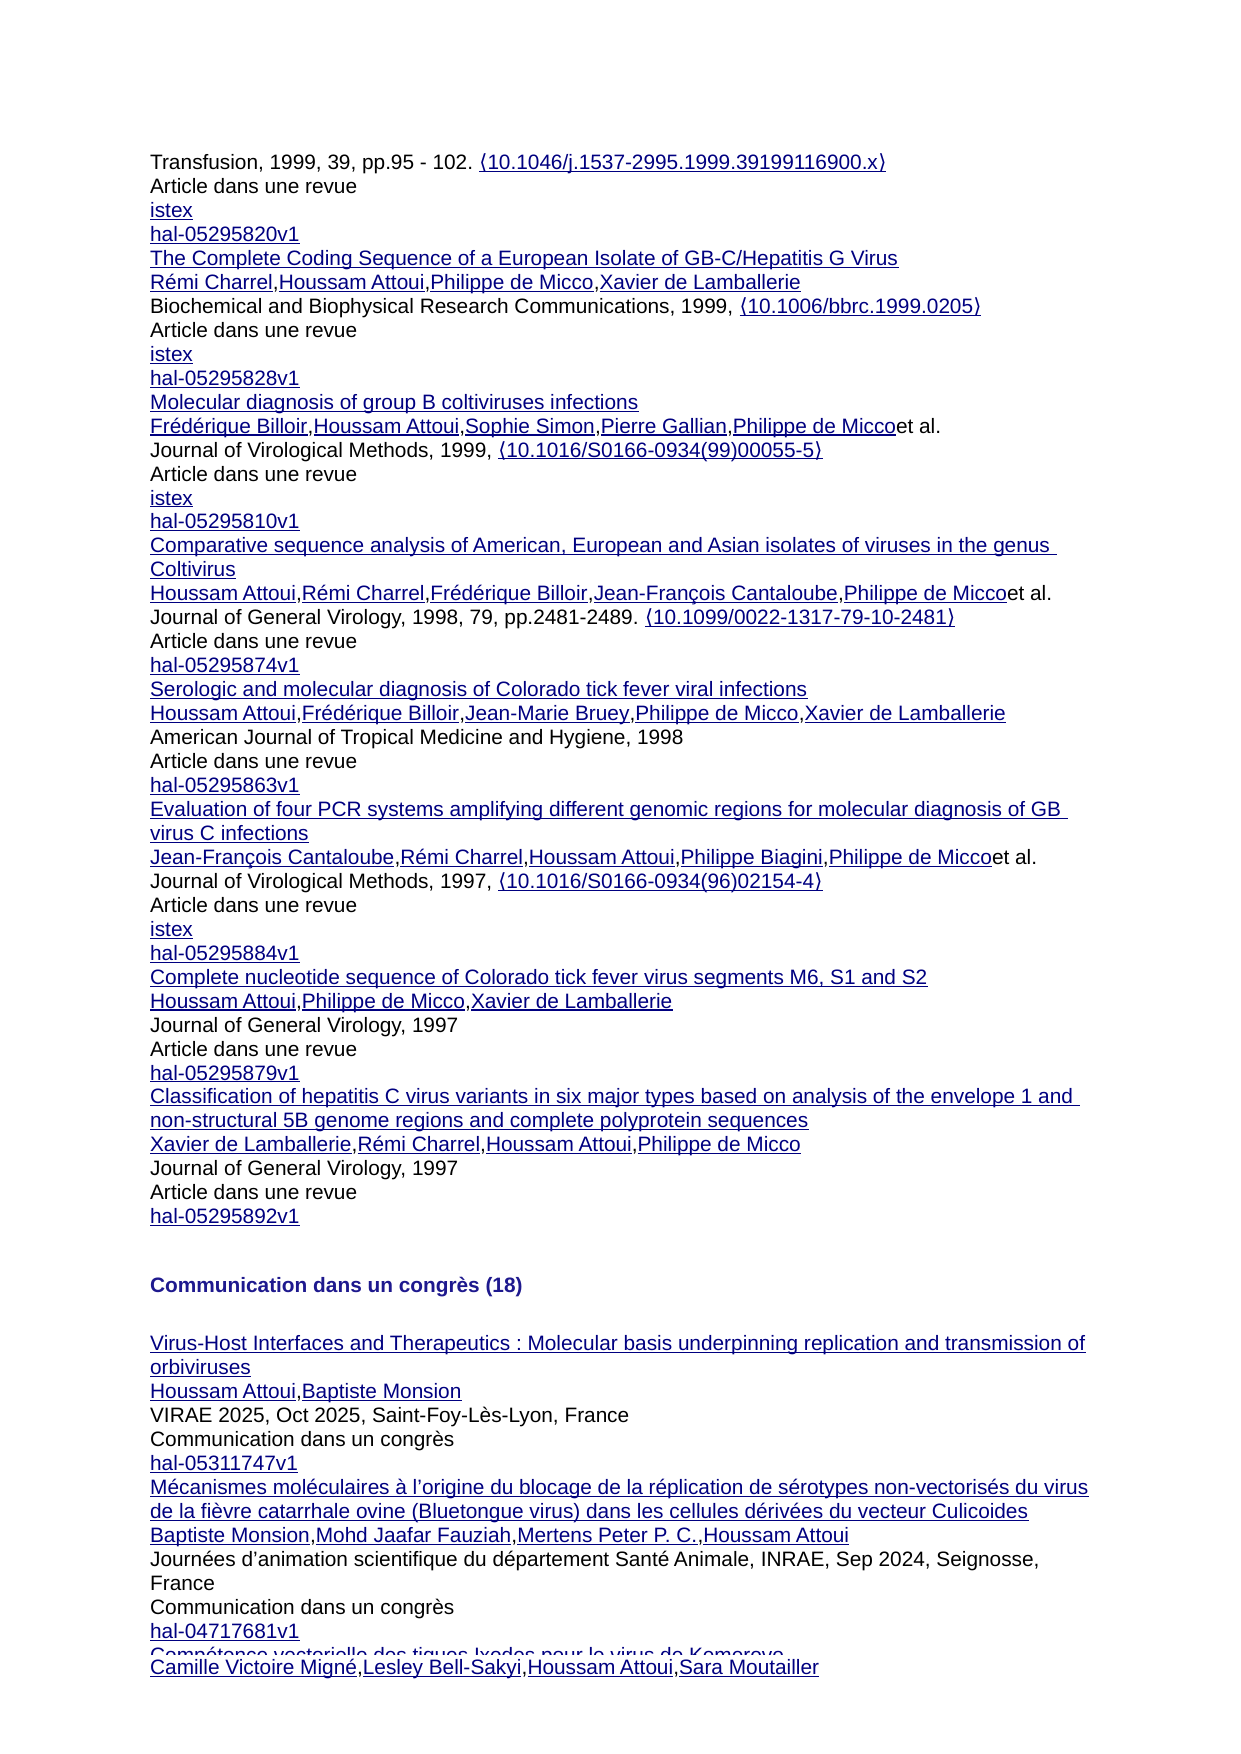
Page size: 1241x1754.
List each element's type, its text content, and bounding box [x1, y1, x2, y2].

table_cell Classification of hepatitis C virus variants in six major types based on analysis of the envelope 1 and non-structural 5B genome regions and complete polyprotein sequences Xavier de Lamballerie,Rémi Charrel,Houssam Attoui,Philippe de Micco Journal of General Virology, 1997 Article dans une revue hal-05295892v1 [150, 1084, 1090, 1228]
table_cell Mécanismes moléculaires à l’origine du blocage de la réplication de sérotypes non-vectorisés du virus de la fièvre catarrhale ovine (Bluetongue virus) dans les cellules dérivées du vecteur Culicoides Baptiste Monsion,Mohd Jaafar Fauziah,Mertens Peter P. C.,Houssam Attoui Journées d’animation scientifique du département Santé Animale, INRAE, Sep 2024, Seignosse, France Communication dans un congrès hal-04717681v1 [150, 1475, 1090, 1643]
table_cell Complete nucleotide sequence of Colorado tick fever virus segments M6, S1 and S2 Houssam Attoui,Philippe de Micco,Xavier de Lamballerie Journal of General Virology, 1997 Article dans une revue hal-05295879v1 [150, 965, 1090, 1084]
table_cell Comparative sequence analysis of American, European and Asian isolates of viruses in the genus Coltivirus Houssam Attoui,Rémi Charrel,Frédérique Billoir,Jean-François Cantaloube,Philippe de Miccoet al. Journal of General Virology, 1998, 79, pp.2481-2489. ⟨10.1099/0022-1317-79-10-2481⟩ Article dans une revue hal-05295874v1 [150, 533, 1090, 677]
table_cell Transfusion, 1999, 39, pp.95 - 102. ⟨10.1046/j.1537-2995.1999.39199116900.x⟩ Article dans une revue istex hal-05295820v1 [150, 150, 1090, 246]
subtitle Communication dans un congrès (18) [150, 1273, 1090, 1297]
table_header Virus-Host Interfaces and Therapeutics : Molecular basis underpinning replication and transmission of orbiviruses Houssam Attoui,Baptiste Monsion VIRAE 2025, Oct 2025, Saint-Foy-Lès-Lyon, France Communication dans un congrès hal-05311747v1 [150, 1331, 1090, 1475]
table_cell Compétence vectorielle des tiques Ixodes pour le virus de Kemerovo Camille Victoire Migné,Lesley Bell-Sakyi,Houssam Attoui,Sara Moutailler [150, 1643, 1090, 1679]
table_cell The Complete Coding Sequence of a European Isolate of GB-C/Hepatitis G Virus Rémi Charrel,Houssam Attoui,Philippe de Micco,Xavier de Lamballerie Biochemical and Biophysical Research Communications, 1999, ⟨10.1006/bbrc.1999.0205⟩ Article dans une revue istex hal-05295828v1 [150, 246, 1090, 389]
table_cell Serologic and molecular diagnosis of Colorado tick fever viral infections Houssam Attoui,Frédérique Billoir,Jean-Marie Bruey,Philippe de Micco,Xavier de Lamballerie American Journal of Tropical Medicine and Hygiene, 1998 Article dans une revue hal-05295863v1 [150, 677, 1090, 797]
table_cell Molecular diagnosis of group B coltiviruses infections Frédérique Billoir,Houssam Attoui,Sophie Simon,Pierre Gallian,Philippe de Miccoet al. Journal of Virological Methods, 1999, ⟨10.1016/S0166-0934(99)00055-5⟩ Article dans une revue istex hal-05295810v1 [150, 390, 1090, 533]
table_cell Evaluation of four PCR systems amplifying different genomic regions for molecular diagnosis of GB virus C infections Jean-François Cantaloube,Rémi Charrel,Houssam Attoui,Philippe Biagini,Philippe de Miccoet al. Journal of Virological Methods, 1997, ⟨10.1016/S0166-0934(96)02154-4⟩ Article dans une revue istex hal-05295884v1 [150, 797, 1090, 964]
